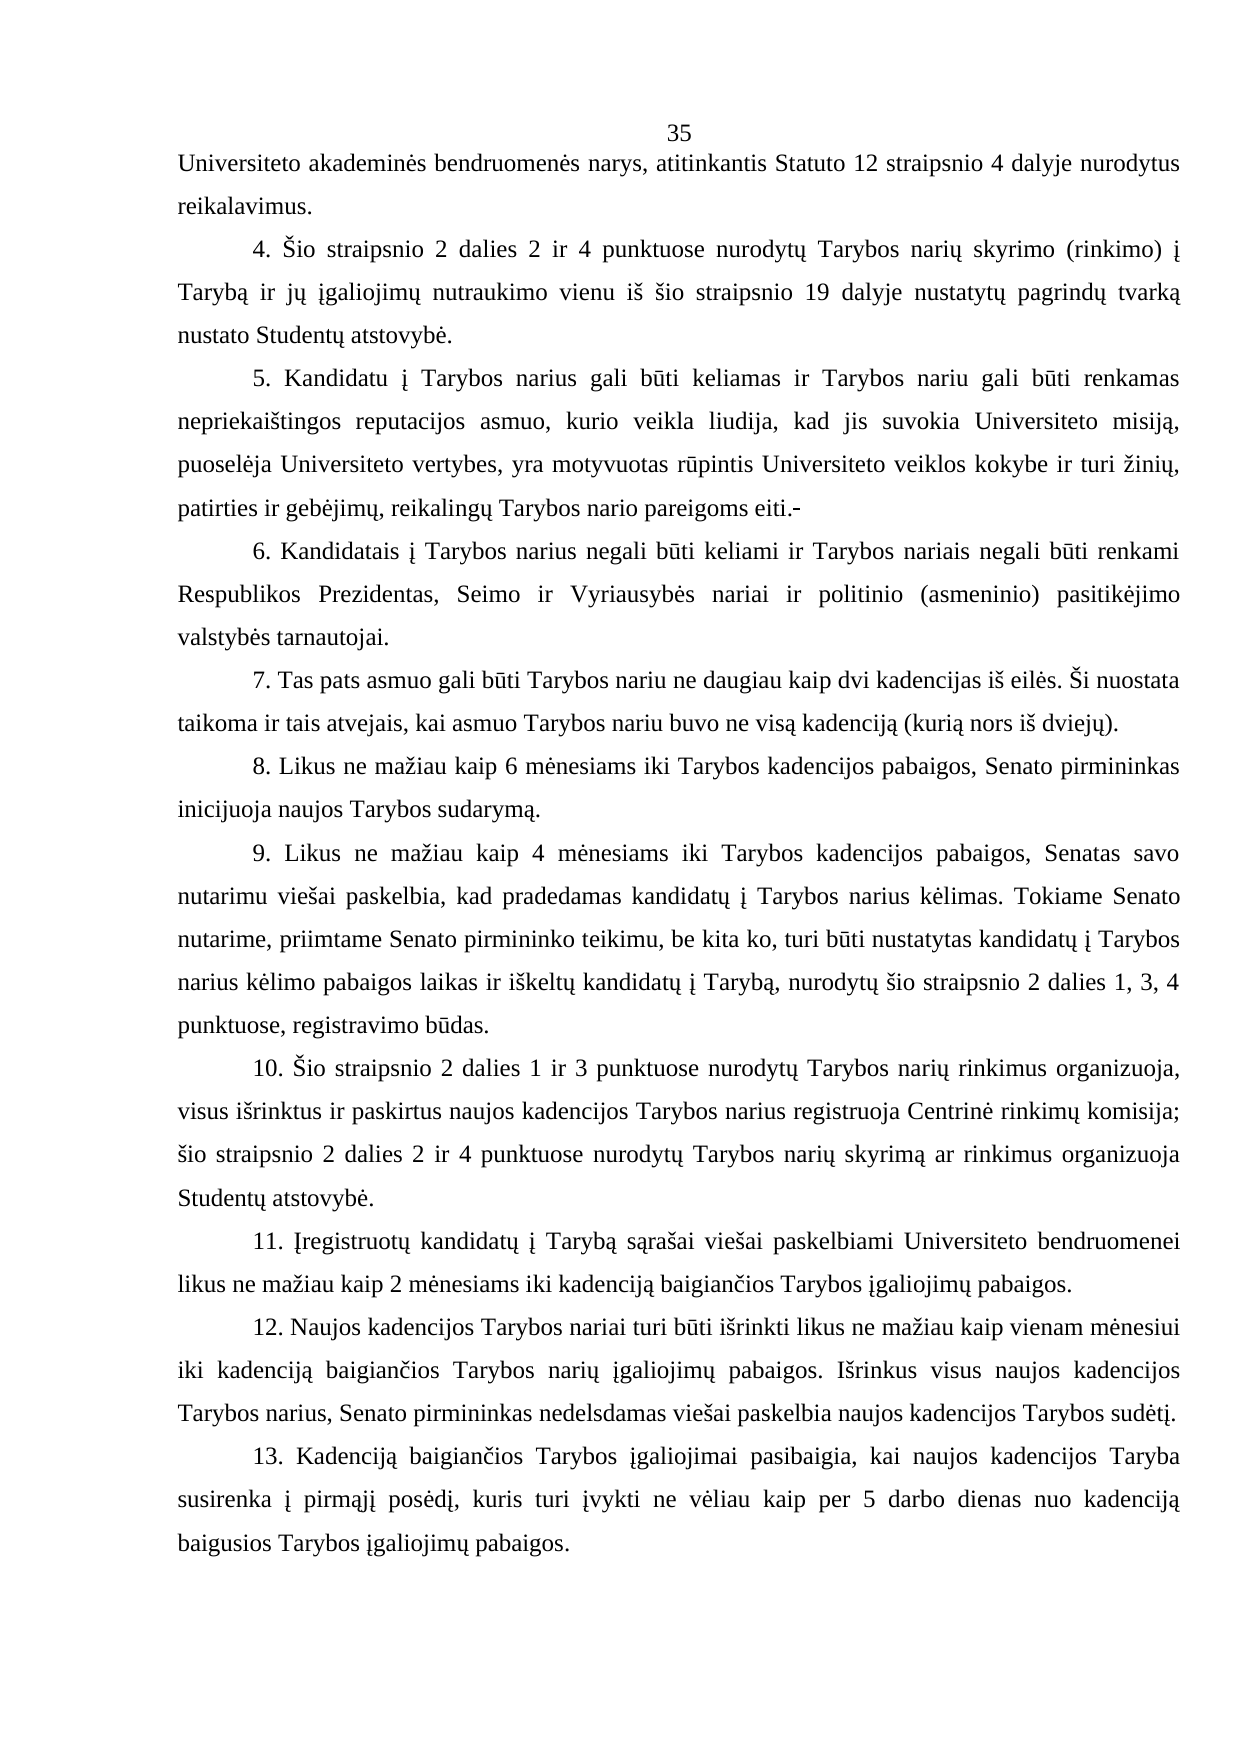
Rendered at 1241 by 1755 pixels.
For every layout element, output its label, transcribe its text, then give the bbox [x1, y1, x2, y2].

text 7. Tas pats asmuo gali būti Tarybos nariu ne daugiau kaip dvi kadencijas iš eilės. Ši nuostata taikoma ir tais atvejais, kai asmuo Tarybos nariu buvo ne visą kadenciją (kurią nors iš dviejų). [177, 665, 1181, 737]
text 8. Likus ne mažiau kaip 6 mėnesiams iki Tarybos kadencijos pabaigos, Senato pirmininkas inicijuoja naujos Tarybos sudarymą. [177, 751, 1181, 823]
text 6. Kandidatais į Tarybos narius negali būti keliami ir Tarybos nariais negali būti renkami Respublikos Prezidentas, Seimo ir Vyriausybės nariai ir politinio (asmeninio) pasitikėjimo valstybės tarnautojai. [177, 536, 1181, 651]
text Universiteto akademinės bendruomenės narys, atitinkantis Statuto 12 straipsnio 4 dalyje nurodytus reikalavimus. [177, 148, 1181, 219]
text 13. Kadenciją baigiančios Tarybos įgaliojimai pasibaigia, kai naujos kadencijos Taryba susirenka į pirmąjį posėdį, kuris turi įvykti ne vėliau kaip per 5 darbo dienas nuo kadenciją baigusios Tarybos įgaliojimų pabaigos. [177, 1441, 1181, 1556]
text 11. Įregistruotų kandidatų į Tarybą sąrašai viešai paskelbiami Universiteto bendruomenei likus ne mažiau kaip 2 mėnesiams iki kadenciją baigiančios Tarybos įgaliojimų pabaigos. [177, 1226, 1181, 1298]
text 9. Likus ne mažiau kaip 4 mėnesiams iki Tarybos kadencijos pabaigos, Senatas savo nutarimu viešai paskelbia, kad pradedamas kandidatų į Tarybos narius kėlimas. Tokiame Senato nutarime, priimtame Senato pirmininko teikimu, be kita ko, turi būti nustatytas kandidatų į Tarybos narius kėlimo pabaigos laikas ir iškeltų kandidatų į Tarybą, nurodytų šio straipsnio 2 dalies 1, 3, 4 punktuose, registravimo būdas. [177, 838, 1181, 1039]
text 10. Šio straipsnio 2 dalies 1 ir 3 punktuose nurodytų Tarybos narių rinkimus organizuoja, visus išrinktus ir paskirtus naujos kadencijos Tarybos narius registruoja Centrinė rinkimų komisija; šio straipsnio 2 dalies 2 ir 4 punktuose nurodytų Tarybos narių skyrimą ar rinkimus organizuoja Studentų atstovybė. [177, 1053, 1181, 1211]
text 5. Kandidatu į Tarybos narius gali būti keliamas ir Tarybos nariu gali būti renkamas nepriekaištingos reputacijos asmuo, kurio veikla liudija, kad jis suvokia Universiteto misiją, puoselėja Universiteto vertybes, yra motyvuotas rūpintis Universiteto veiklos kokybe ir turi žinių, patirties ir gebėjimų, reikalingų Tarybos nario pareigoms eiti. [177, 363, 1181, 521]
text 4. Šio straipsnio 2 dalies 2 ir 4 punktuose nurodytų Tarybos narių skyrimo (rinkimo) į Tarybą ir jų įgaliojimų nutraukimo vienu iš šio straipsnio 19 dalyje nustatytų pagrindų tvarką nustato Studentų atstovybė. [177, 234, 1181, 349]
text 12. Naujos kadencijos Tarybos nariai turi būti išrinkti likus ne mažiau kaip vienam mėnesiui iki kadenciją baigiančios Tarybos narių įgaliojimų pabaigos. Išrinkus visus naujos kadencijos Tarybos narius, Senato pirmininkas nedelsdamas viešai paskelbia naujos kadencijos Tarybos sudėtį. [177, 1312, 1181, 1427]
